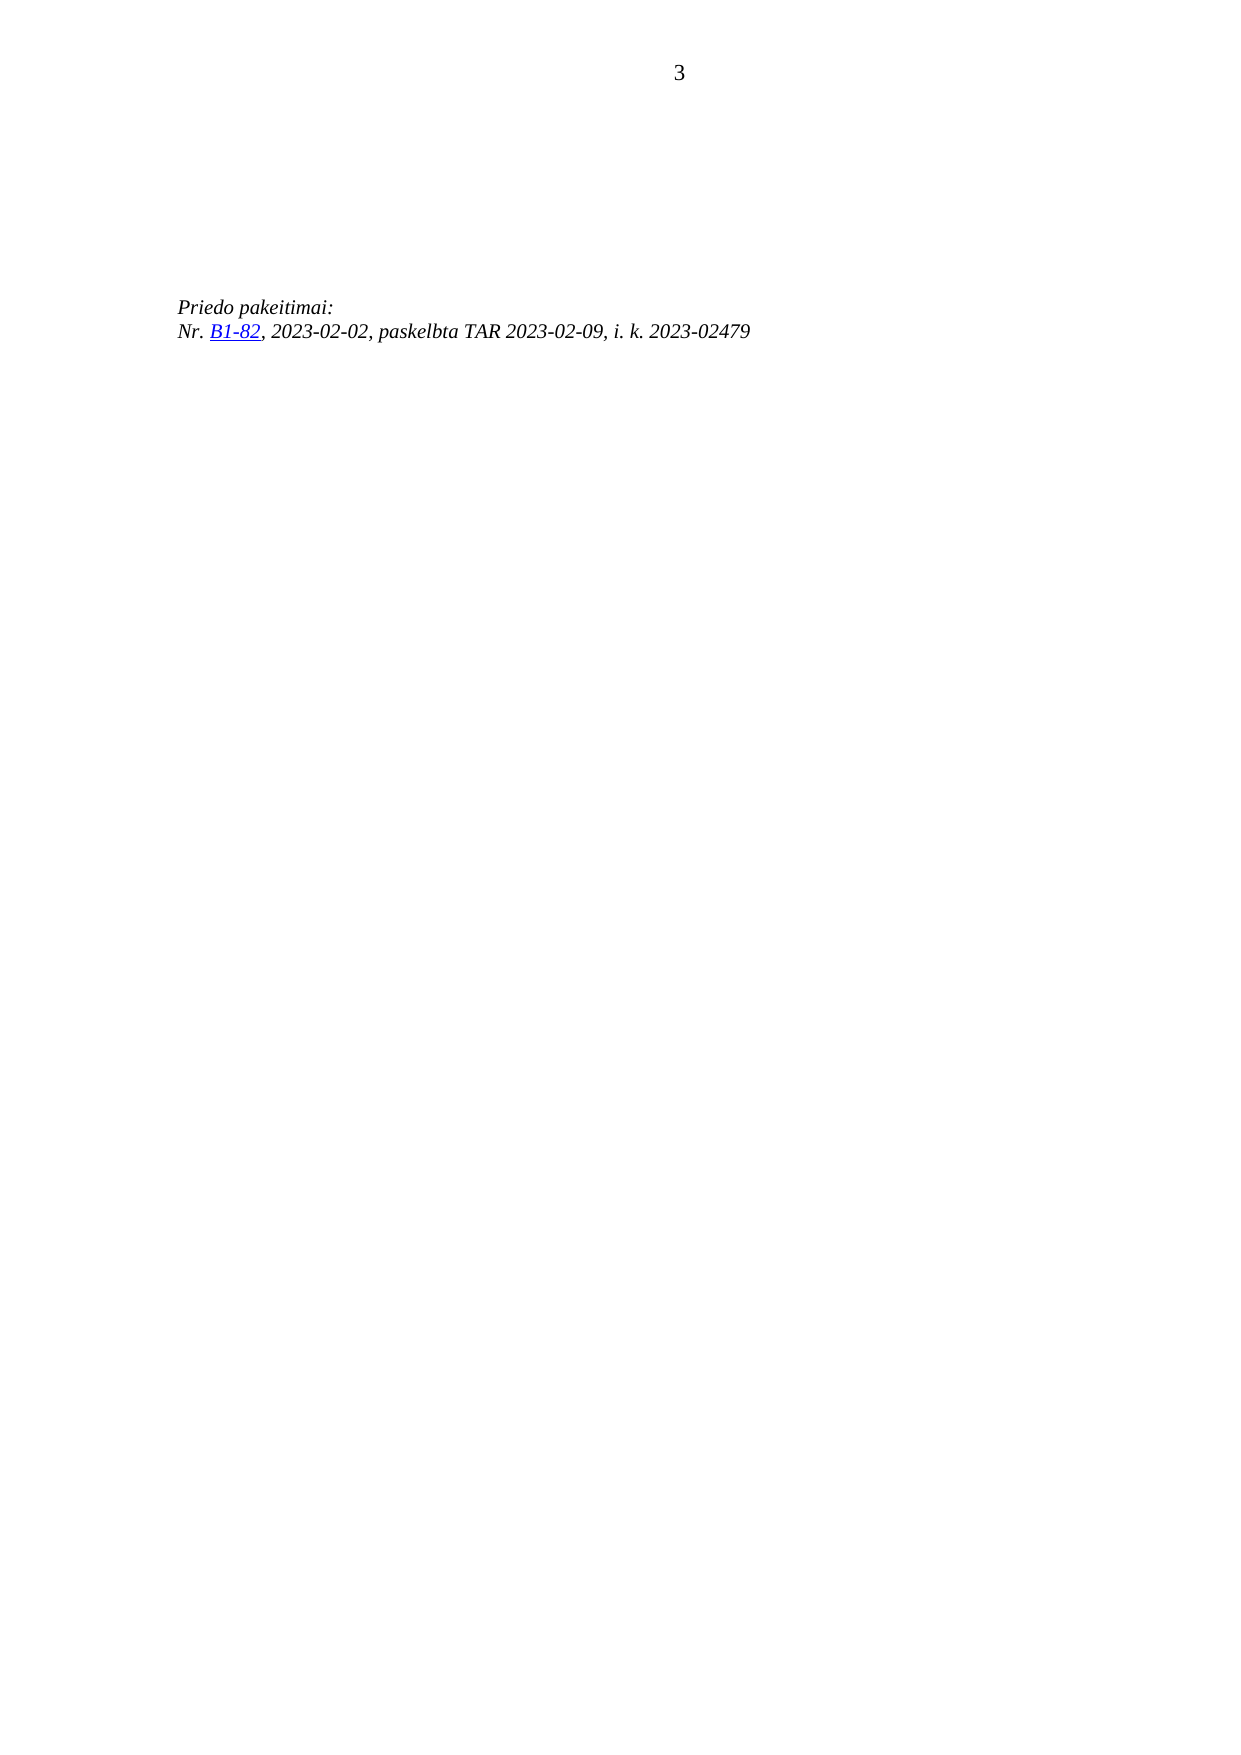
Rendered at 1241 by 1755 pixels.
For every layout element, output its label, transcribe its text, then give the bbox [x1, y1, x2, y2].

table_cell [118, 222, 185, 266]
table_cell [185, 222, 1122, 266]
text Nr. B1-82, 2023-02-02, paskelbta TAR 2023-02-09, i. k. 2023-02479 [177, 319, 1181, 343]
text Priedo pakeitimai: [177, 295, 1181, 319]
table_header [118, 177, 185, 222]
